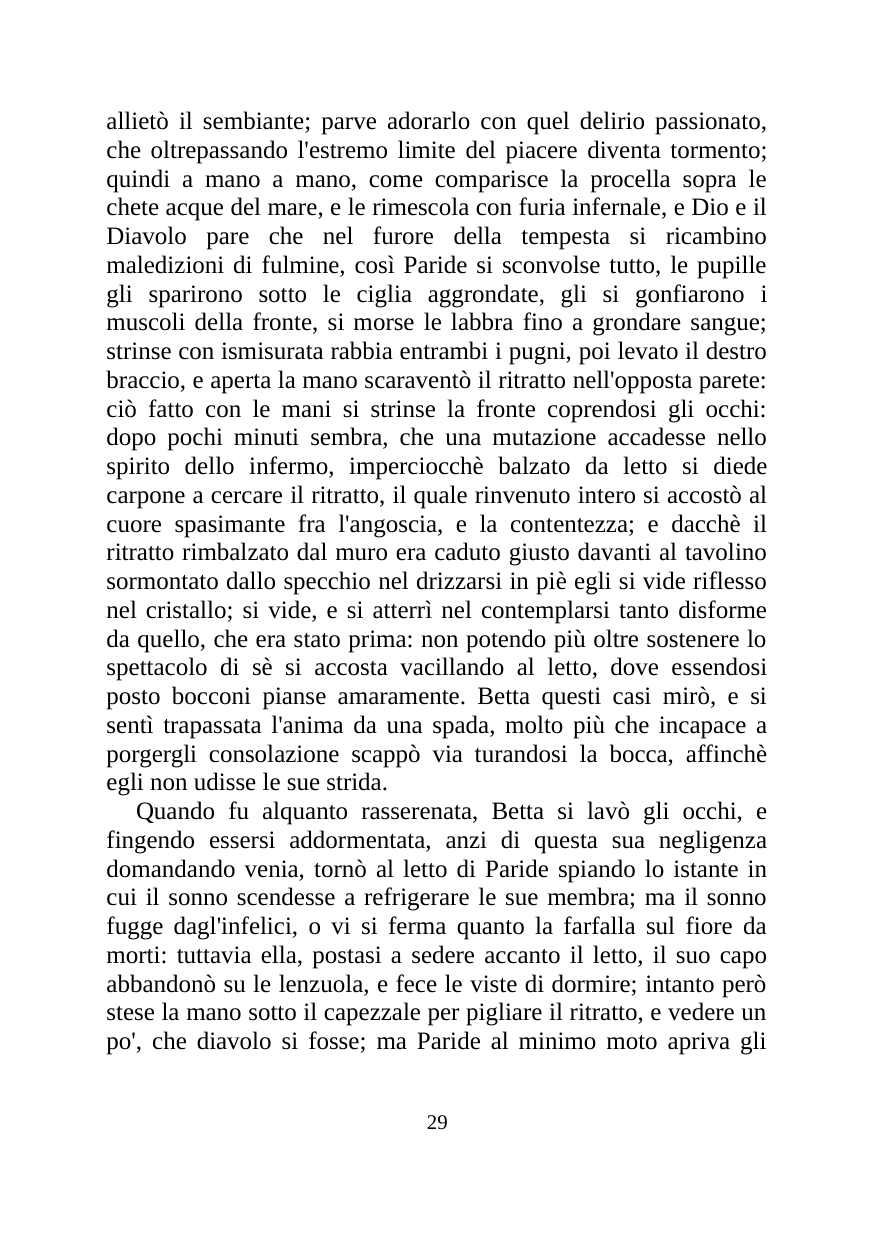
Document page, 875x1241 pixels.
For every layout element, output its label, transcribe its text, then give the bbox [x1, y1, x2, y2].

text allietò il sembiante; parve adorarlo con quel delirio passionato, che oltrepassando l'estremo limite del piacere diventa tormento; quindi a mano a mano, come comparisce la procella sopra le chete acque del mare, e le rimescola con furia infernale, e Dio e il Diavolo pare che nel furore della tempesta si ricambino maledizioni di fulmine, così Paride si sconvolse tutto, le pupille gli sparirono sotto le ciglia aggrondate, gli si gonfiarono i muscoli della fronte, si morse le labbra fino a grondare sangue; strinse con ismisurata rabbia entrambi i pugni, poi levato il destro braccio, e aperta la mano scaraventò il ritratto nell'opposta parete: ciò fatto con le mani si strinse la fronte coprendosi gli occhi: dopo pochi minuti sembra, che una mutazione accadesse nello spirito dello infermo, imperciocchè balzato da letto si diede carpone a cercare il ritratto, il quale rinvenuto intero si accostò al cuore spasimante fra l'angoscia, e la contentezza; e dacchè il ritratto rimbalzato dal muro era caduto giusto davanti al tavolino sormontato dallo specchio nel drizzarsi in piè egli si vide riflesso nel cristallo; si vide, e si atterrì nel contemplarsi tanto disforme da quello, che era stato prima: non potendo più oltre sostenere lo spettacolo di sè si accosta vacillando al letto, dove essendosi posto bocconi pianse amaramente. Betta questi casi mirò, e si sentì trapassata l'anima da una spada, molto più che incapace a porgergli consolazione scappò via turandosi la bocca, affinchè egli non udisse le sue strida. [106, 106, 768, 796]
text Quando fu alquanto rasserenata, Betta si lavò gli occhi, e fingendo essersi addormentata, anzi di questa sua negligenza domandando venia, tornò al letto di Paride spiando lo istante in cui il sonno scendesse a refrigerare le sue membra; ma il sonno fugge dagl'infelici, o vi si ferma quanto la farfalla sul fiore da morti: tuttavia ella, postasi a sedere accanto il letto, il suo capo abbandonò su le lenzuola, e fece le viste di dormire; intanto però stese la mano sotto il capezzale per pigliare il ritratto, e vedere un po', che diavolo si fosse; ma Paride al minimo moto apriva gli [106, 796, 768, 1055]
